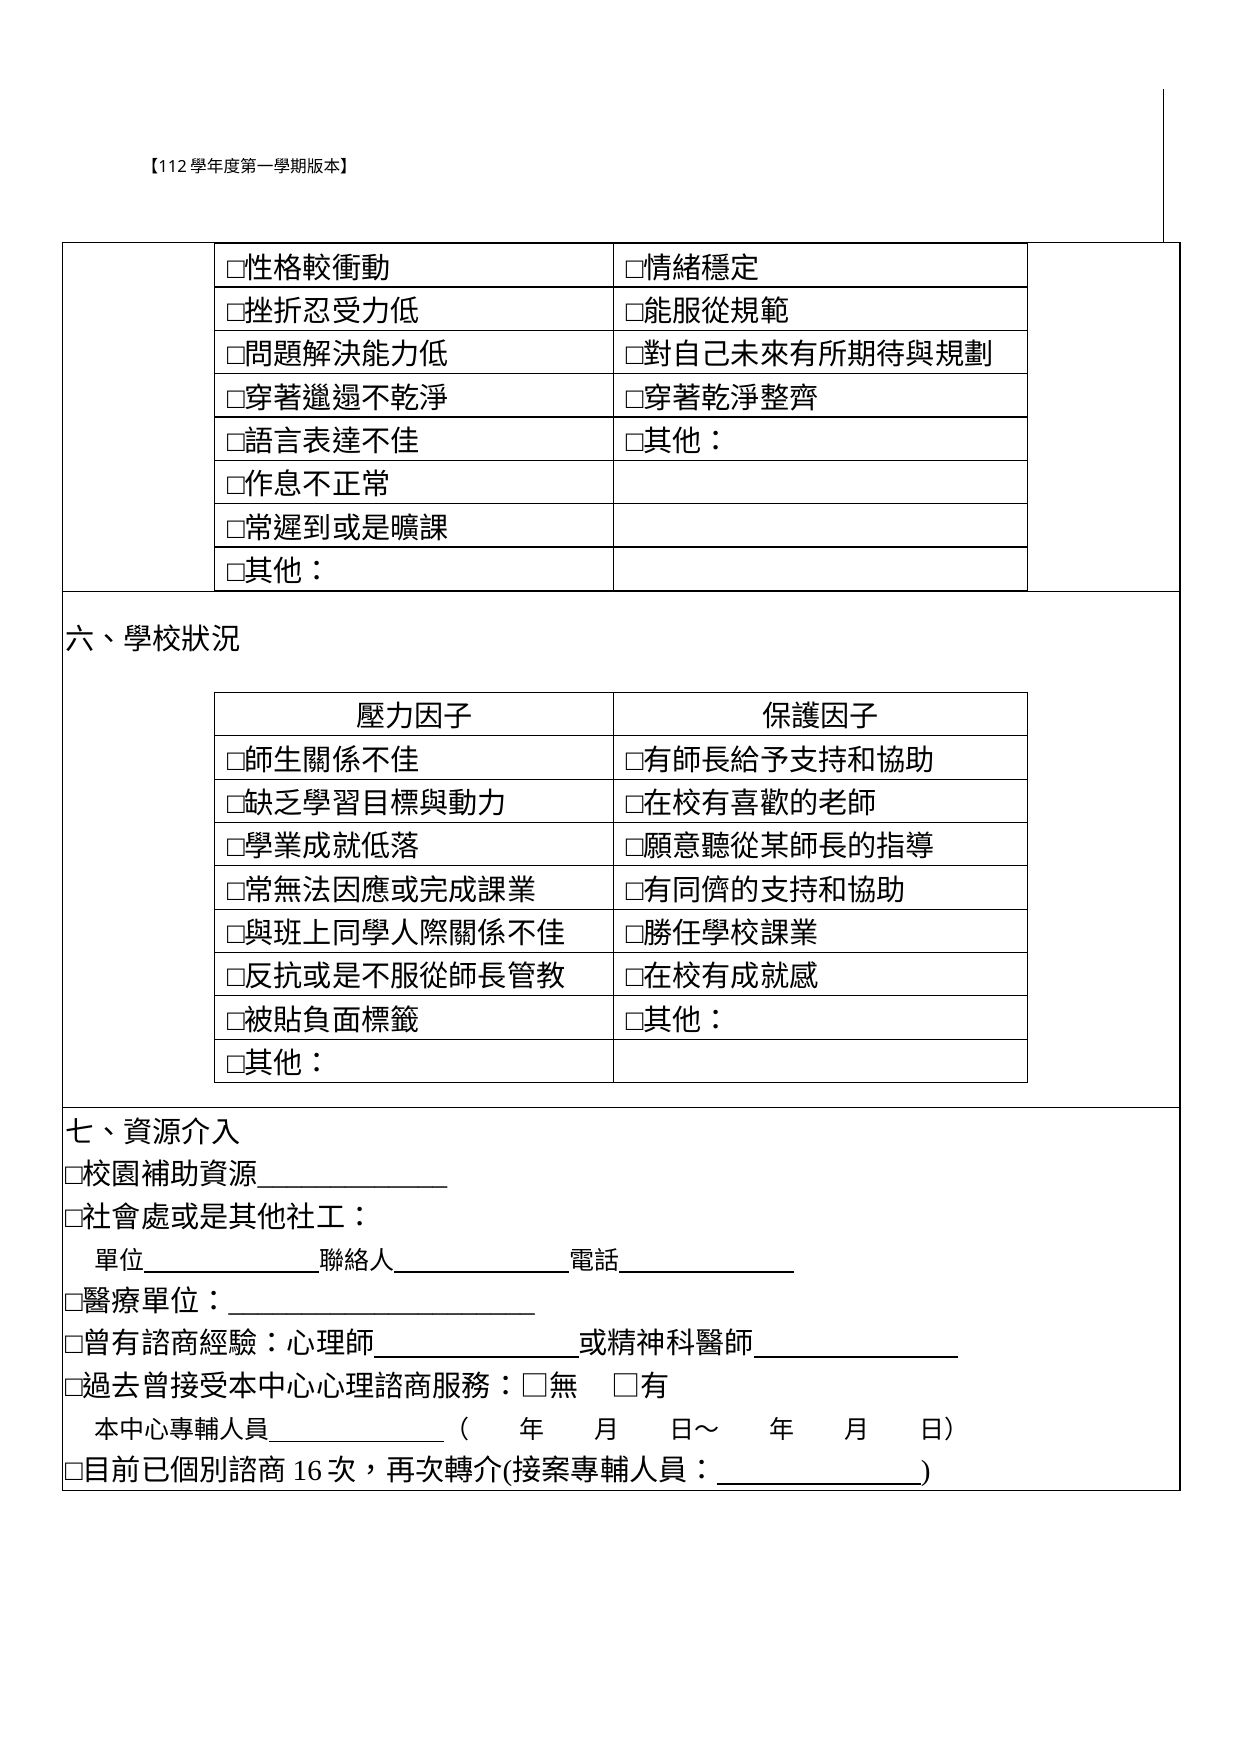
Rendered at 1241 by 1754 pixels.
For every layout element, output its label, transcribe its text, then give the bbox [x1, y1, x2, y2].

table_cell [614, 461, 1027, 503]
table_cell □有同儕的支持和協助 [614, 866, 1027, 908]
table_cell □在校有喜歡的老師 [614, 780, 1027, 822]
table_cell □作息不正常 [215, 461, 613, 503]
table_cell [1181, 242, 1185, 591]
table_cell □師生關係不佳 [215, 736, 613, 778]
table_cell □其他： [215, 1040, 613, 1082]
table_cell □在校有成就感 [614, 953, 1027, 995]
table_cell [1181, 591, 1185, 1107]
table_cell □被貼負面標籤 [215, 996, 613, 1038]
table_cell □勝任學校課業 [614, 910, 1027, 952]
table_cell □與班上同學人際關係不佳 [215, 910, 613, 952]
table_cell [63, 243, 214, 591]
table_cell □缺乏學習目標與動力 [215, 780, 613, 822]
table_header 壓力因子 [215, 693, 613, 735]
table_cell □其他： [215, 548, 613, 590]
table_cell □穿著邋遢不乾淨 [215, 374, 613, 416]
table_cell □挫折忍受力低 [215, 288, 613, 330]
table_cell 六、學校狀況 [63, 592, 1179, 1107]
table_cell □願意聽從某師長的指導 [614, 823, 1027, 865]
table_cell □穿著乾淨整齊 [614, 374, 1027, 416]
table_cell □語言表達不佳 [215, 418, 613, 460]
table_cell □能服從規範 [614, 288, 1027, 330]
table_cell □有師長給予支持和協助 [614, 736, 1027, 778]
table_cell □對自己未來有所期待與規劃 [614, 331, 1027, 373]
table_cell □常遲到或是曠課 [215, 504, 613, 546]
table_header 保護因子 [614, 693, 1027, 735]
table_cell [614, 548, 1027, 590]
table_cell □情緒穩定 [614, 244, 1027, 286]
table_cell 七、資源介入 □校園補助資源_____________ □社會處或是其他社工： 單位 聯絡人 電話 □醫療單位：_____________________ □曾有諮商經驗：心理師 或精神科醫師 □過去曾接受本中心心理諮商服務：□無 □有 本中心專輔人員 （ 年 月 日～ 年 月 日） □目前已個別諮商16次，再次轉介(接案專輔人員： ) [63, 1108, 1179, 1490]
table_cell □反抗或是不服從師長管教 [215, 953, 613, 995]
table_cell [1028, 243, 1179, 591]
table_cell □其他： [614, 418, 1027, 460]
table_cell [1181, 1107, 1185, 1490]
table_cell □學業成就低落 [215, 823, 613, 865]
table_cell [614, 504, 1027, 546]
table_cell □性格較衝動 [215, 244, 613, 286]
table_cell □問題解決能力低 [215, 331, 613, 373]
table_cell [614, 1040, 1027, 1082]
table_cell □常無法因應或完成課業 [215, 866, 613, 908]
table_cell □其他： [614, 996, 1027, 1038]
